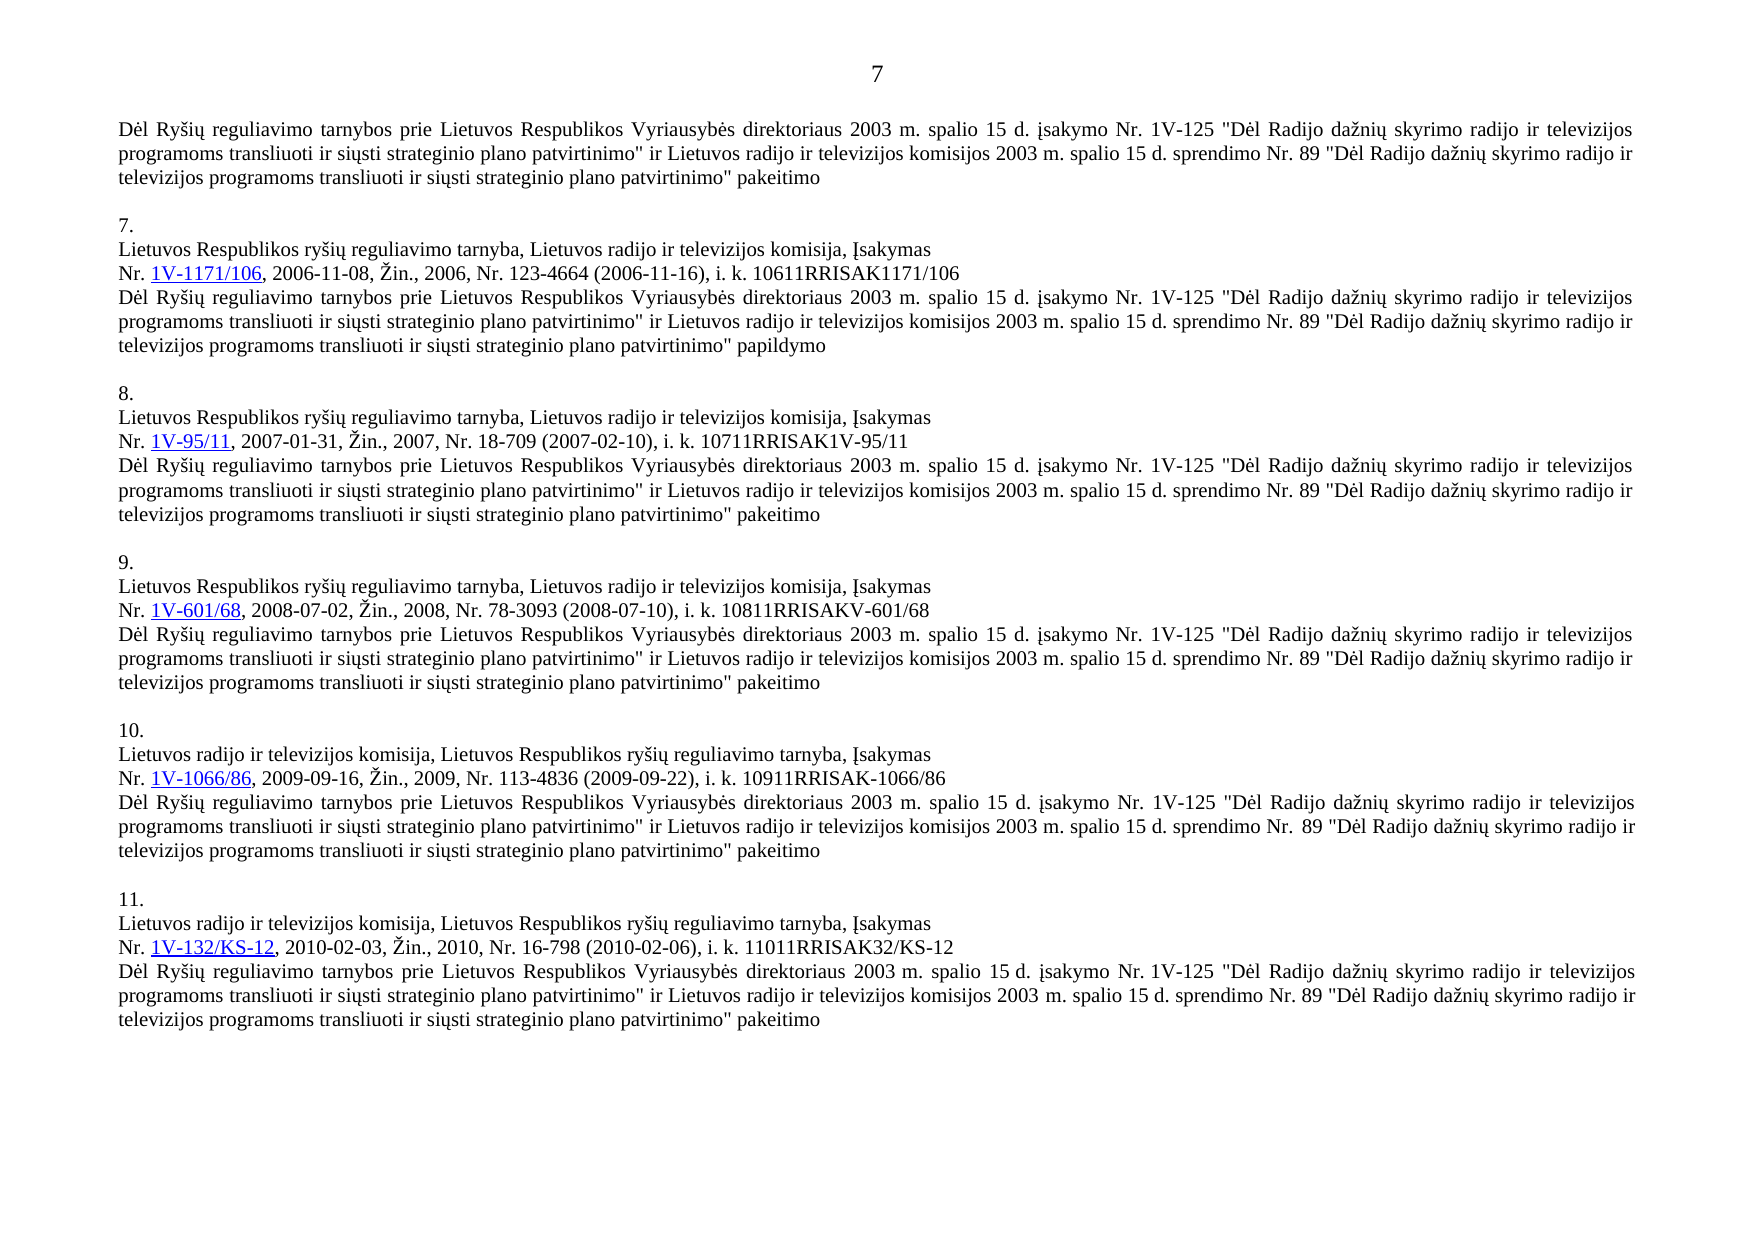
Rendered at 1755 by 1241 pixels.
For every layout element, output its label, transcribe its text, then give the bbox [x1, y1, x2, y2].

text Nr. 1V-95/11, 2007-01-31, Žin., 2007, Nr. 18-709 (2007-02-10), i. k. 10711RRISAK1V-95/11 [118, 429, 1636, 453]
text Dėl Ryšių reguliavimo tarnybos prie Lietuvos Respublikos Vyriausybės direktoriaus 2003 m. spalio 15 d. įsakymo Nr. 1V-125 "Dėl Radijo dažnių skyrimo radijo ir televizijos programoms transliuoti ir siųsti strateginio plano patvirtinimo" ir Lietuvos radijo ir televizijos komisijos 2003 m. spalio 15 d. sprendimo Nr. 89 "Dėl Radijo dažnių skyrimo radijo ir televizijos programoms transliuoti ir siųsti strateginio plano patvirtinimo" pakeitimo [118, 622, 1636, 694]
text 10. [118, 718, 1636, 742]
text Nr. 1V-132/KS-12, 2010-02-03, Žin., 2010, Nr. 16-798 (2010-02-06), i. k. 11011RRISAK32/KS-12 [118, 935, 1636, 959]
text Lietuvos Respublikos ryšių reguliavimo tarnyba, Lietuvos radijo ir televizijos komisija, Įsakymas [118, 574, 1636, 598]
text Dėl Ryšių reguliavimo tarnybos prie Lietuvos Respublikos Vyriausybės direktoriaus 2003 m. spalio 15 d. įsakymo Nr. 1V-125 "Dėl Radijo dažnių skyrimo radijo ir televizijos programoms transliuoti ir siųsti strateginio plano patvirtinimo" ir Lietuvos radijo ir televizijos komisijos 2003 m. spalio 15 d. sprendimo Nr. 89 "Dėl Radijo dažnių skyrimo radijo ir televizijos programoms transliuoti ir siųsti strateginio plano patvirtinimo" pakeitimo [118, 959, 1636, 1031]
text Lietuvos radijo ir televizijos komisija, Lietuvos Respublikos ryšių reguliavimo tarnyba, Įsakymas [118, 911, 1636, 935]
text 7. [118, 213, 1636, 237]
text Nr. 1V-601/68, 2008-07-02, Žin., 2008, Nr. 78-3093 (2008-07-10), i. k. 10811RRISAKV-601/68 [118, 598, 1636, 622]
text 8. [118, 381, 1636, 405]
text 11. [118, 887, 1636, 911]
text Dėl Ryšių reguliavimo tarnybos prie Lietuvos Respublikos Vyriausybės direktoriaus 2003 m. spalio 15 d. įsakymo Nr. 1V-125 "Dėl Radijo dažnių skyrimo radijo ir televizijos programoms transliuoti ir siųsti strateginio plano patvirtinimo" ir Lietuvos radijo ir televizijos komisijos 2003 m. spalio 15 d. sprendimo Nr. 89 "Dėl Radijo dažnių skyrimo radijo ir televizijos programoms transliuoti ir siųsti strateginio plano patvirtinimo" pakeitimo [118, 453, 1636, 526]
text Dėl Ryšių reguliavimo tarnybos prie Lietuvos Respublikos Vyriausybės direktoriaus 2003 m. spalio 15 d. įsakymo Nr. 1V-125 "Dėl Radijo dažnių skyrimo radijo ir televizijos programoms transliuoti ir siųsti strateginio plano patvirtinimo" ir Lietuvos radijo ir televizijos komisijos 2003 m. spalio 15 d. sprendimo Nr. 89 "Dėl Radijo dažnių skyrimo radijo ir televizijos programoms transliuoti ir siųsti strateginio plano patvirtinimo" papildymo [118, 285, 1636, 357]
text Dėl Ryšių reguliavimo tarnybos prie Lietuvos Respublikos Vyriausybės direktoriaus 2003 m. spalio 15 d. įsakymo Nr. 1V-125 "Dėl Radijo dažnių skyrimo radijo ir televizijos programoms transliuoti ir siųsti strateginio plano patvirtinimo" ir Lietuvos radijo ir televizijos komisijos 2003 m. spalio 15 d. sprendimo Nr. 89 "Dėl Radijo dažnių skyrimo radijo ir televizijos programoms transliuoti ir siųsti strateginio plano patvirtinimo" pakeitimo [118, 117, 1636, 189]
text Nr. 1V-1171/106, 2006-11-08, Žin., 2006, Nr. 123-4664 (2006-11-16), i. k. 10611RRISAK1171/106 [118, 261, 1636, 285]
text 9. [118, 550, 1636, 574]
text Dėl Ryšių reguliavimo tarnybos prie Lietuvos Respublikos Vyriausybės direktoriaus 2003 m. spalio 15 d. įsakymo Nr. 1V-125 "Dėl Radijo dažnių skyrimo radijo ir televizijos programoms transliuoti ir siųsti strateginio plano patvirtinimo" ir Lietuvos radijo ir televizijos komisijos 2003 m. spalio 15 d. sprendimo Nr. 89 "Dėl Radijo dažnių skyrimo radijo ir televizijos programoms transliuoti ir siųsti strateginio plano patvirtinimo" pakeitimo [118, 790, 1636, 862]
text Nr. 1V-1066/86, 2009-09-16, Žin., 2009, Nr. 113-4836 (2009-09-22), i. k. 10911RRISAK-1066/86 [118, 766, 1636, 790]
text Lietuvos radijo ir televizijos komisija, Lietuvos Respublikos ryšių reguliavimo tarnyba, Įsakymas [118, 742, 1636, 766]
text Lietuvos Respublikos ryšių reguliavimo tarnyba, Lietuvos radijo ir televizijos komisija, Įsakymas [118, 405, 1636, 429]
text Lietuvos Respublikos ryšių reguliavimo tarnyba, Lietuvos radijo ir televizijos komisija, Įsakymas [118, 237, 1636, 261]
